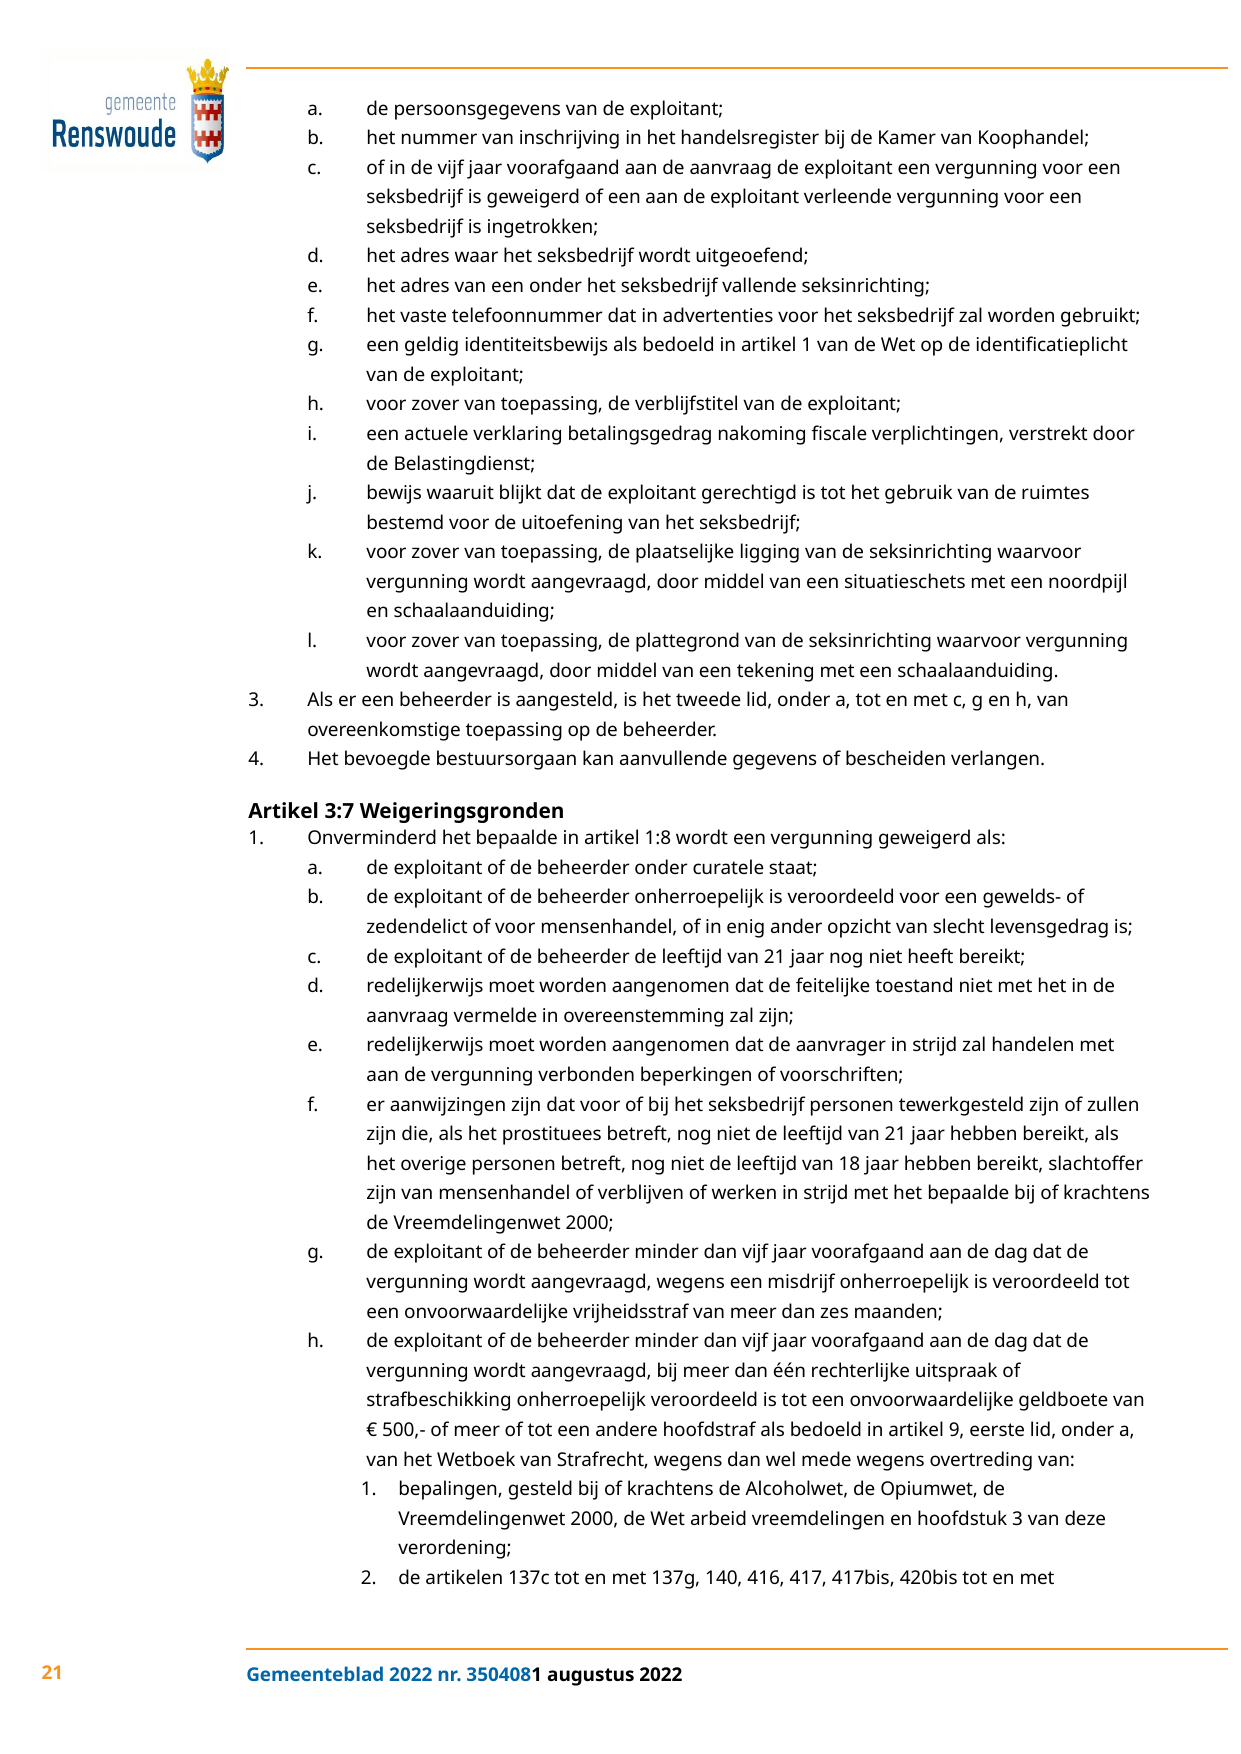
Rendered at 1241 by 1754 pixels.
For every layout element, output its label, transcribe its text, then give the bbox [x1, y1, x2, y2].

list de exploitant of de beheerder onder curatele staat; [307, 854, 1152, 880]
list bewijs waaruit blijkt dat de exploitant gerechtigd is tot het gebruik van de ruimtes bestemd voor de uitoefening van het seksbedrijf; [307, 479, 1152, 535]
list bepalingen, gesteld bij of krachtens de Alcoholwet, de Opiumwet, de Vreemdelingenwet 2000, de Wet arbeid vreemdelingen en hoofdstuk 3 van deze verordening; [361, 1475, 1152, 1560]
list de exploitant of de beheerder de leeftijd van 21 jaar nog niet heeft bereikt; [307, 943, 1152, 968]
list voor zover van toepassing, de plaatselijke ligging van de seksinrichting waarvoor vergunning wordt aangevraagd, door middel van een situatieschets met een noordpijl en schaalaanduiding; [307, 538, 1152, 623]
list het adres van een onder het seksbedrijf vallende seksinrichting; [307, 272, 1152, 298]
text Artikel 3:7 Weigeringsgronden [248, 796, 1152, 824]
list Als er een beheerder is aangesteld, is het tweede lid, onder a, tot en met c, g en h, van overeenkomstige toepassing op de beheerder. [248, 686, 1152, 742]
list redelijkerwijs moet worden aangenomen dat de aanvrager in strijd zal handelen met aan de vergunning verbonden beperkingen of voorschriften; [307, 1032, 1152, 1087]
list de artikelen 137c tot en met 137g, 140, 416, 417, 417bis, 420bis tot en met [361, 1564, 1152, 1590]
list of in de vijf jaar voorafgaand aan de aanvraag de exploitant een vergunning voor een seksbedrijf is geweigerd of een aan de exploitant verleende vergunning voor een seksbedrijf is ingetrokken; [307, 154, 1152, 239]
list het vaste telefoonnummer dat in advertenties voor het seksbedrijf zal worden gebruikt; [307, 302, 1152, 328]
list de exploitant of de beheerder minder dan vijf jaar voorafgaand aan de dag dat de vergunning wordt aangevraagd, wegens een misdrijf onherroepelijk is veroordeeld tot een onvoorwaardelijke vrijheidsstraf van meer dan zes maanden; [307, 1239, 1152, 1323]
list er aanwijzingen zijn dat voor of bij het seksbedrijf personen tewerkgesteld zijn of zullen zijn die, als het prostituees betreft, nog niet de leeftijd van 21 jaar hebben bereikt, als het overige personen betreft, nog niet de leeftijd van 18 jaar hebben bereikt, slachtoffer zijn van mensenhandel of verblijven of werken in strijd met het bepaalde bij of krachtens de Vreemdelingenwet 2000; [307, 1091, 1152, 1235]
list een geldig identiteitsbewijs als bedoeld in artikel 1 van de Wet op de identificatieplicht van de exploitant; [307, 331, 1152, 387]
list de persoonsgegevens van de exploitant; [307, 95, 1152, 121]
list het adres waar het seksbedrijf wordt uitgeoefend; [307, 243, 1152, 268]
list redelijkerwijs moet worden aangenomen dat de feitelijke toestand niet met het in de aanvraag vermelde in overeenstemming zal zijn; [307, 972, 1152, 1028]
list voor zover van toepassing, de plattegrond van de seksinrichting waarvoor vergunning wordt aangevraagd, door middel van een tekening met een schaalaanduiding. [307, 627, 1152, 683]
list de exploitant of de beheerder minder dan vijf jaar voorafgaand aan de dag dat de vergunning wordt aangevraagd, bij meer dan één rechterlijke uitspraak of strafbeschikking onherroepelijk veroordeeld is tot een onvoorwaardelijke geldboete van € 500,- of meer of tot een andere hoofdstraf als bedoeld in artikel 9, eerste lid, onder a, van het Wetboek van Strafrecht, wegens dan wel mede wegens overtreding van: [307, 1327, 1152, 1471]
list een actuele verklaring betalingsgedrag nakoming fiscale verplichtingen, verstrekt door de Belastingdienst; [307, 420, 1152, 476]
list voor zover van toepassing, de verblijfstitel van de exploitant; [307, 391, 1152, 416]
list Het bevoegde bestuursorgaan kan aanvullende gegevens of bescheiden verlangen. [248, 746, 1152, 771]
list Onverminderd het bepaalde in artikel 1:8 wordt een vergunning geweigerd als: [248, 824, 1152, 850]
list de exploitant of de beheerder onherroepelijk is veroordeeld voor een gewelds- of zedendelict of voor mensenhandel, of in enig ander opzicht van slecht levensgedrag is; [307, 884, 1152, 939]
picture [41, 47, 231, 172]
list het nummer van inschrijving in het handelsregister bij de Kamer van Koophandel; [307, 124, 1152, 150]
